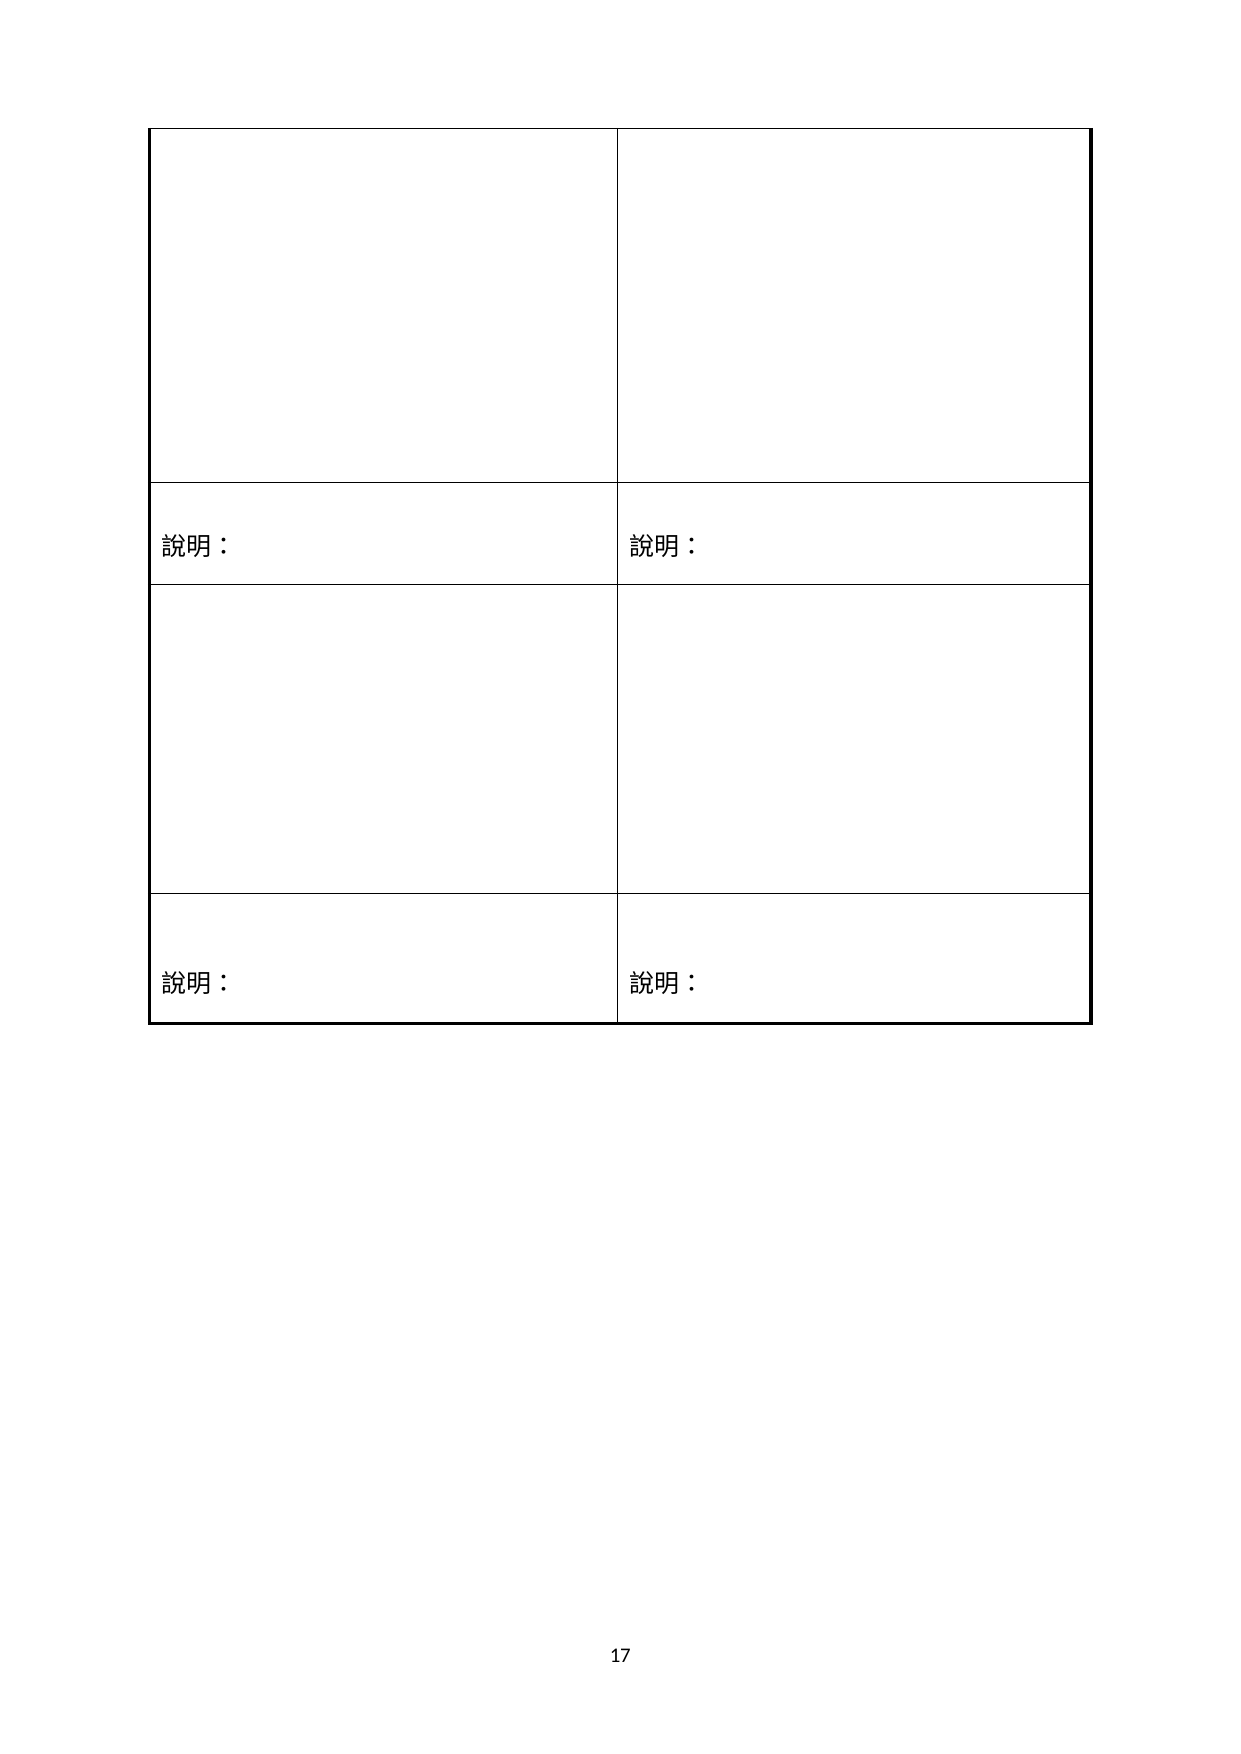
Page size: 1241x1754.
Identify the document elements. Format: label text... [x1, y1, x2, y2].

table_cell [151, 129, 617, 482]
table_cell 說明： [618, 483, 1089, 584]
table_cell [151, 585, 617, 892]
table_cell 說明： [151, 894, 617, 1022]
table_cell 說明： [151, 483, 617, 584]
table_cell 說明： [618, 894, 1089, 1022]
table_cell [618, 585, 1089, 892]
table_cell [618, 129, 1089, 482]
